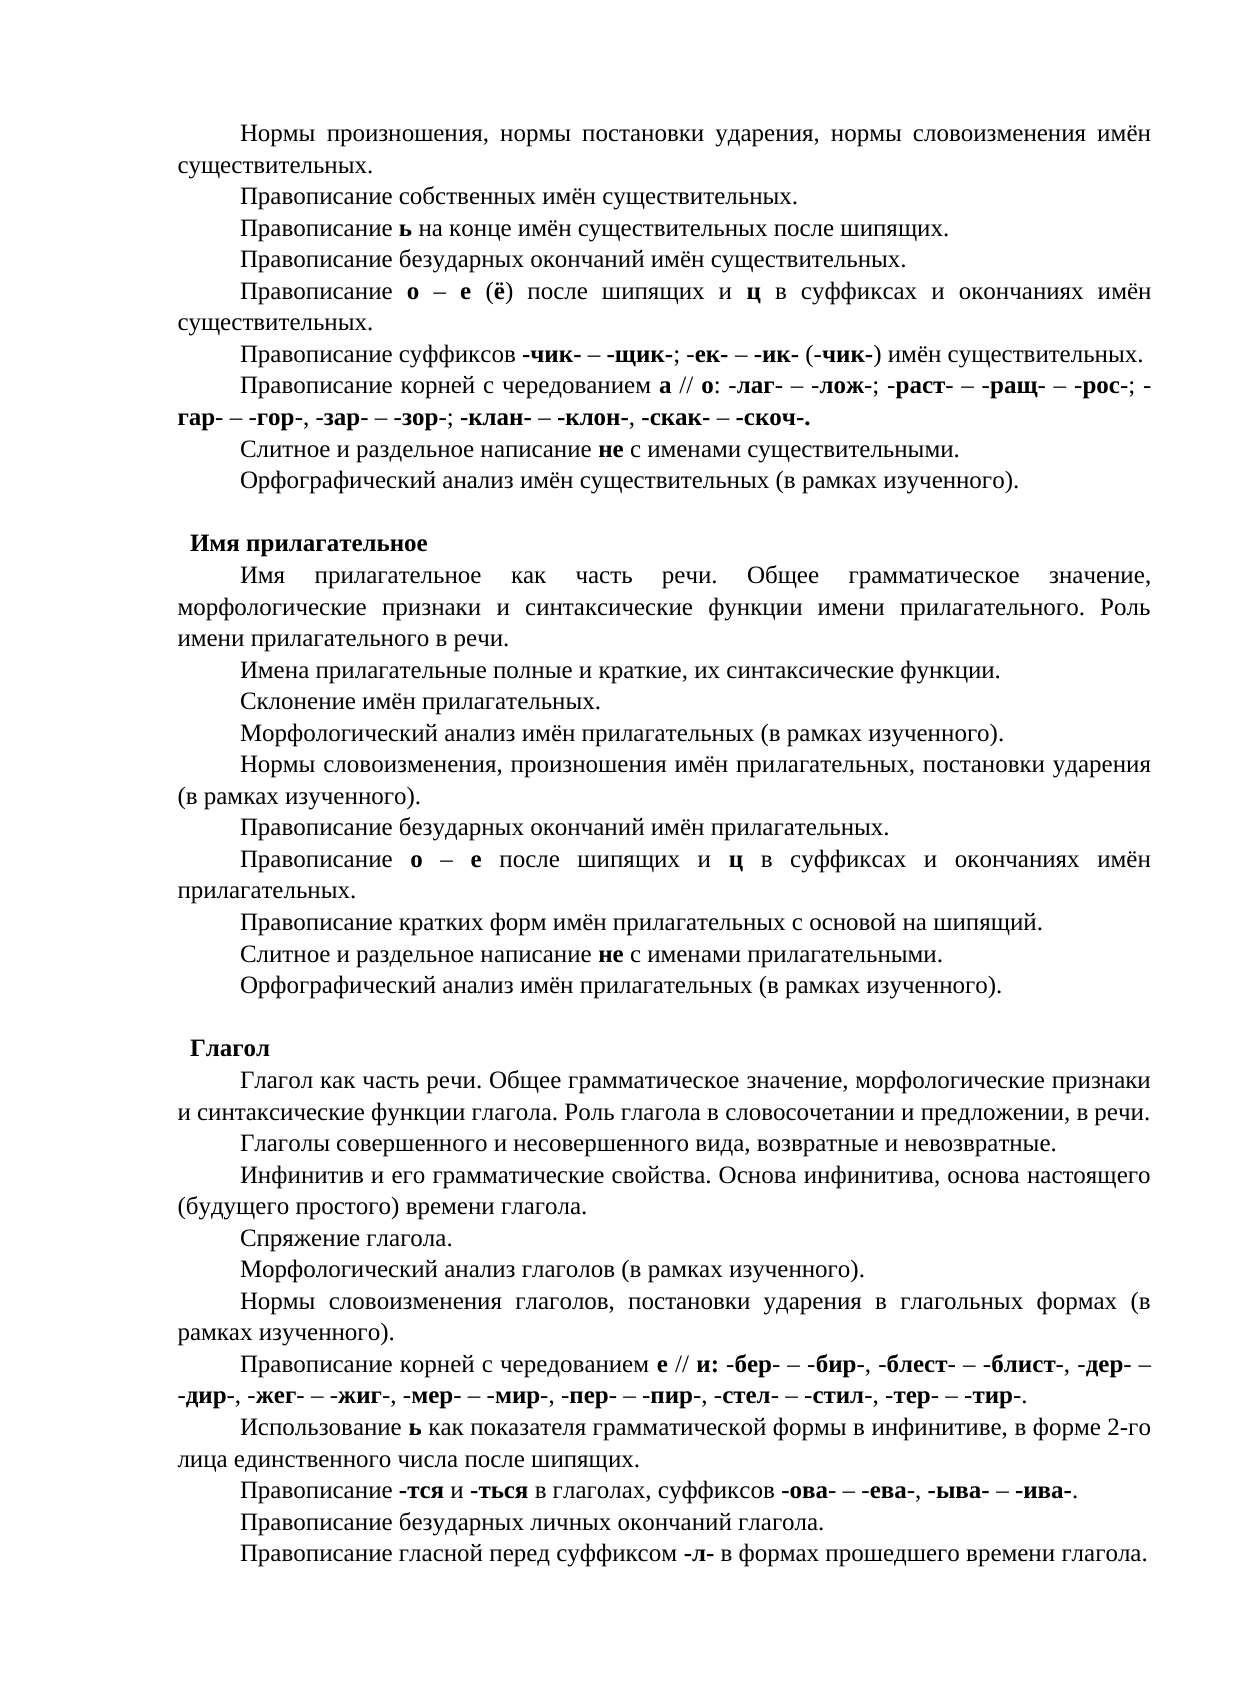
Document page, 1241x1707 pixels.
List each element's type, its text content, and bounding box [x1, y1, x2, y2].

text Инфинитив и его грамматические свойства. Основа инфинитива, основа настоящего (будущего простого) времени глагола. [177, 1160, 1152, 1220]
text Орфографический анализ имён существительных (в рамках изученного). [177, 465, 1152, 494]
text Правописание безударных окончаний имён существительных. [177, 244, 1152, 273]
text Спряжение глагола. [177, 1223, 1152, 1252]
text Правописание корней с чередованием е // и: -бер- – -бир-, -блест- – -блист-, -дер- – -дир-, -жег- – -жиг-, -мер- – -мир-, -пер- – -пир-, -стел- – -стил-, -тер- – -тир-. [177, 1349, 1152, 1409]
text Правописание безударных личных окончаний глагола. [177, 1507, 1152, 1536]
text Глагол как часть речи. Общее грамматическое значение, морфологические признаки и синтаксические функции глагола. Роль глагола в словосочетании и предложении, в речи. [177, 1065, 1152, 1125]
text Нормы словоизменения глаголов, постановки ударения в глагольных формах (в рамках изученного). [177, 1286, 1152, 1346]
text Морфологический анализ имён прилагательных (в рамках изученного). [177, 718, 1152, 747]
text Правописание ь на конце имён существительных после шипящих. [177, 213, 1152, 242]
text Слитное и раздельное написание не с именами существительными. [177, 434, 1152, 462]
text Правописание кратких форм имён прилагательных с основой на шипящий. [177, 907, 1152, 936]
text Морфологический анализ глаголов (в рамках изученного). [177, 1254, 1152, 1283]
text Нормы словоизменения, произношения имён прилагательных, постановки ударения (в рамках изученного). [177, 749, 1152, 810]
text Имя прилагательное как часть речи. Общее грамматическое значение, морфологические признаки и синтаксические функции имени прилагательного. Роль имени прилагательного в речи. [177, 560, 1152, 652]
text Правописание о – е (ё) после шипящих и ц в суффиксах и окончаниях имён существительных. [177, 276, 1152, 336]
text Склонение имён прилагательных. [177, 686, 1152, 715]
text Имена прилагательные полные и краткие, их синтаксические функции. [177, 655, 1152, 683]
text Правописание корней с чередованием а // о: -лаг- – -лож-; -раст- – -ращ- – -рос-; -гар- – -гор-, -зар- – -зор-; -клан- – -клон-, -скак- – -скоч-. [177, 371, 1152, 431]
text Правописание собственных имён существительных. [177, 181, 1152, 210]
text Имя прилагательное [190, 528, 1152, 557]
text Слитное и раздельное написание не с именами прилагательными. [177, 939, 1152, 967]
text Правописание о – е после шипящих и ц в суффиксах и окончаниях имён прилагательных. [177, 844, 1152, 904]
text Использование ь как показателя грамматической формы в инфинитиве, в форме 2-го лица единственного числа после шипящих. [177, 1412, 1152, 1472]
text Орфографический анализ имён прилагательных (в рамках изученного). [177, 970, 1152, 999]
text Нормы произношения, нормы постановки ударения, нормы словоизменения имён существительных. [177, 118, 1152, 178]
text Правописание -тся и -ться в глаголах, суффиксов -ова- – -ева-, -ыва- – -ива-. [177, 1475, 1152, 1504]
text Правописание гласной перед суффиксом -л- в формах прошедшего времени глагола. [177, 1538, 1152, 1567]
text Правописание безударных окончаний имён прилагательных. [177, 812, 1152, 841]
text Правописание суффиксов -чик- – -щик-; -ек- – -ик- (-чик-) имён существительных. [177, 339, 1152, 368]
text Глагол [190, 1033, 1152, 1062]
text Глаголы совершенного и несовершенного вида, возвратные и невозвратные. [177, 1128, 1152, 1157]
